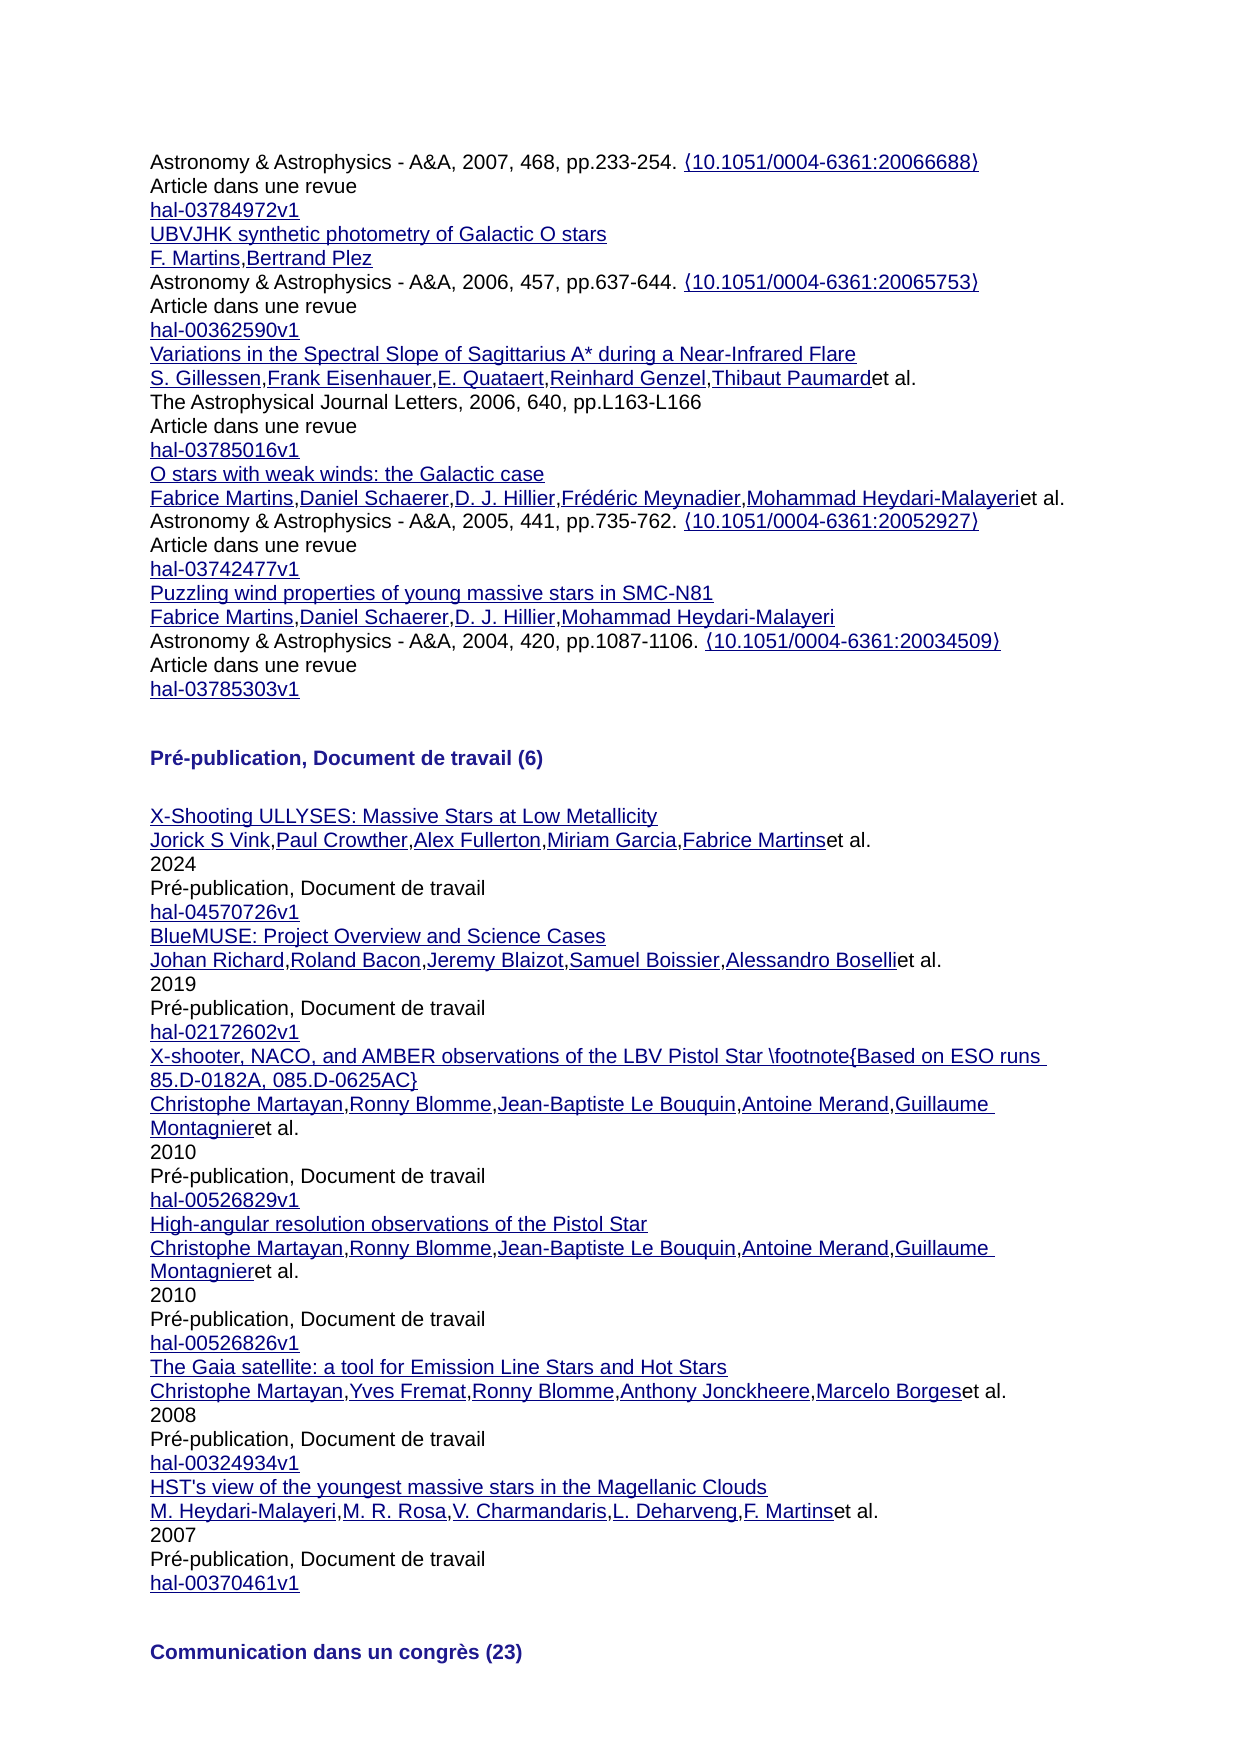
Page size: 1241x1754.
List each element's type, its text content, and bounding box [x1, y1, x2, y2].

table_header X-Shooting ULLYSES: Massive Stars at Low Metallicity Jorick S Vink,Paul Crowther,Alex Fullerton,Miriam Garcia,Fabrice Martinset al. 2024 Pré-publication, Document de travail hal-04570726v1 [150, 804, 1090, 924]
subtitle Communication dans un congrès (23) [150, 1639, 1090, 1663]
subtitle Pré-publication, Document de travail (6) [150, 746, 1090, 770]
table_cell UBVJHK synthetic photometry of Galactic O stars F. Martins,Bertrand Plez Astronomy & Astrophysics - A&A, 2006, 457, pp.637-644. ⟨10.1051/0004-6361:20065753⟩ Article dans une revue hal-00362590v1 [150, 222, 1090, 342]
table_cell Astronomy & Astrophysics - A&A, 2007, 468, pp.233-254. ⟨10.1051/0004-6361:20066688⟩ Article dans une revue hal-03784972v1 [150, 150, 1090, 222]
table_cell The Gaia satellite: a tool for Emission Line Stars and Hot Stars Christophe Martayan,Yves Fremat,Ronny Blomme,Anthony Jonckheere,Marcelo Borgeset al. 2008 Pré-publication, Document de travail hal-00324934v1 [150, 1355, 1090, 1475]
table_cell Puzzling wind properties of young massive stars in SMC-N81 Fabrice Martins,Daniel Schaerer,D. J. Hillier,Mohammad Heydari-Malayeri Astronomy & Astrophysics - A&A, 2004, 420, pp.1087-1106. ⟨10.1051/0004-6361:20034509⟩ Article dans une revue hal-03785303v1 [150, 581, 1090, 701]
table_cell X-shooter, NACO, and AMBER observations of the LBV Pistol Star \footnote{Based on ESO runs 85.D-0182A, 085.D-0625AC} Christophe Martayan,Ronny Blomme,Jean-Baptiste Le Bouquin,Antoine Merand,Guillaume Montagnieret al. 2010 Pré-publication, Document de travail hal-00526829v1 [150, 1044, 1090, 1211]
table_cell HST's view of the youngest massive stars in the Magellanic Clouds M. Heydari-Malayeri,M. R. Rosa,V. Charmandaris,L. Deharveng,F. Martinset al. 2007 Pré-publication, Document de travail hal-00370461v1 [150, 1475, 1090, 1595]
table_cell Variations in the Spectral Slope of Sagittarius A* during a Near-Infrared Flare S. Gillessen,Frank Eisenhauer,E. Quataert,Reinhard Genzel,Thibaut Paumardet al. The Astrophysical Journal Letters, 2006, 640, pp.L163-L166 Article dans une revue hal-03785016v1 [150, 342, 1090, 461]
table_cell O stars with weak winds: the Galactic case Fabrice Martins,Daniel Schaerer,D. J. Hillier,Frédéric Meynadier,Mohammad Heydari-Malayeriet al. Astronomy & Astrophysics - A&A, 2005, 441, pp.735-762. ⟨10.1051/0004-6361:20052927⟩ Article dans une revue hal-03742477v1 [150, 461, 1090, 581]
table_cell BlueMUSE: Project Overview and Science Cases Johan Richard,Roland Bacon,Jeremy Blaizot,Samuel Boissier,Alessandro Boselliet al. 2019 Pré-publication, Document de travail hal-02172602v1 [150, 924, 1090, 1044]
table_cell High-angular resolution observations of the Pistol Star Christophe Martayan,Ronny Blomme,Jean-Baptiste Le Bouquin,Antoine Merand,Guillaume Montagnieret al. 2010 Pré-publication, Document de travail hal-00526826v1 [150, 1211, 1090, 1355]
